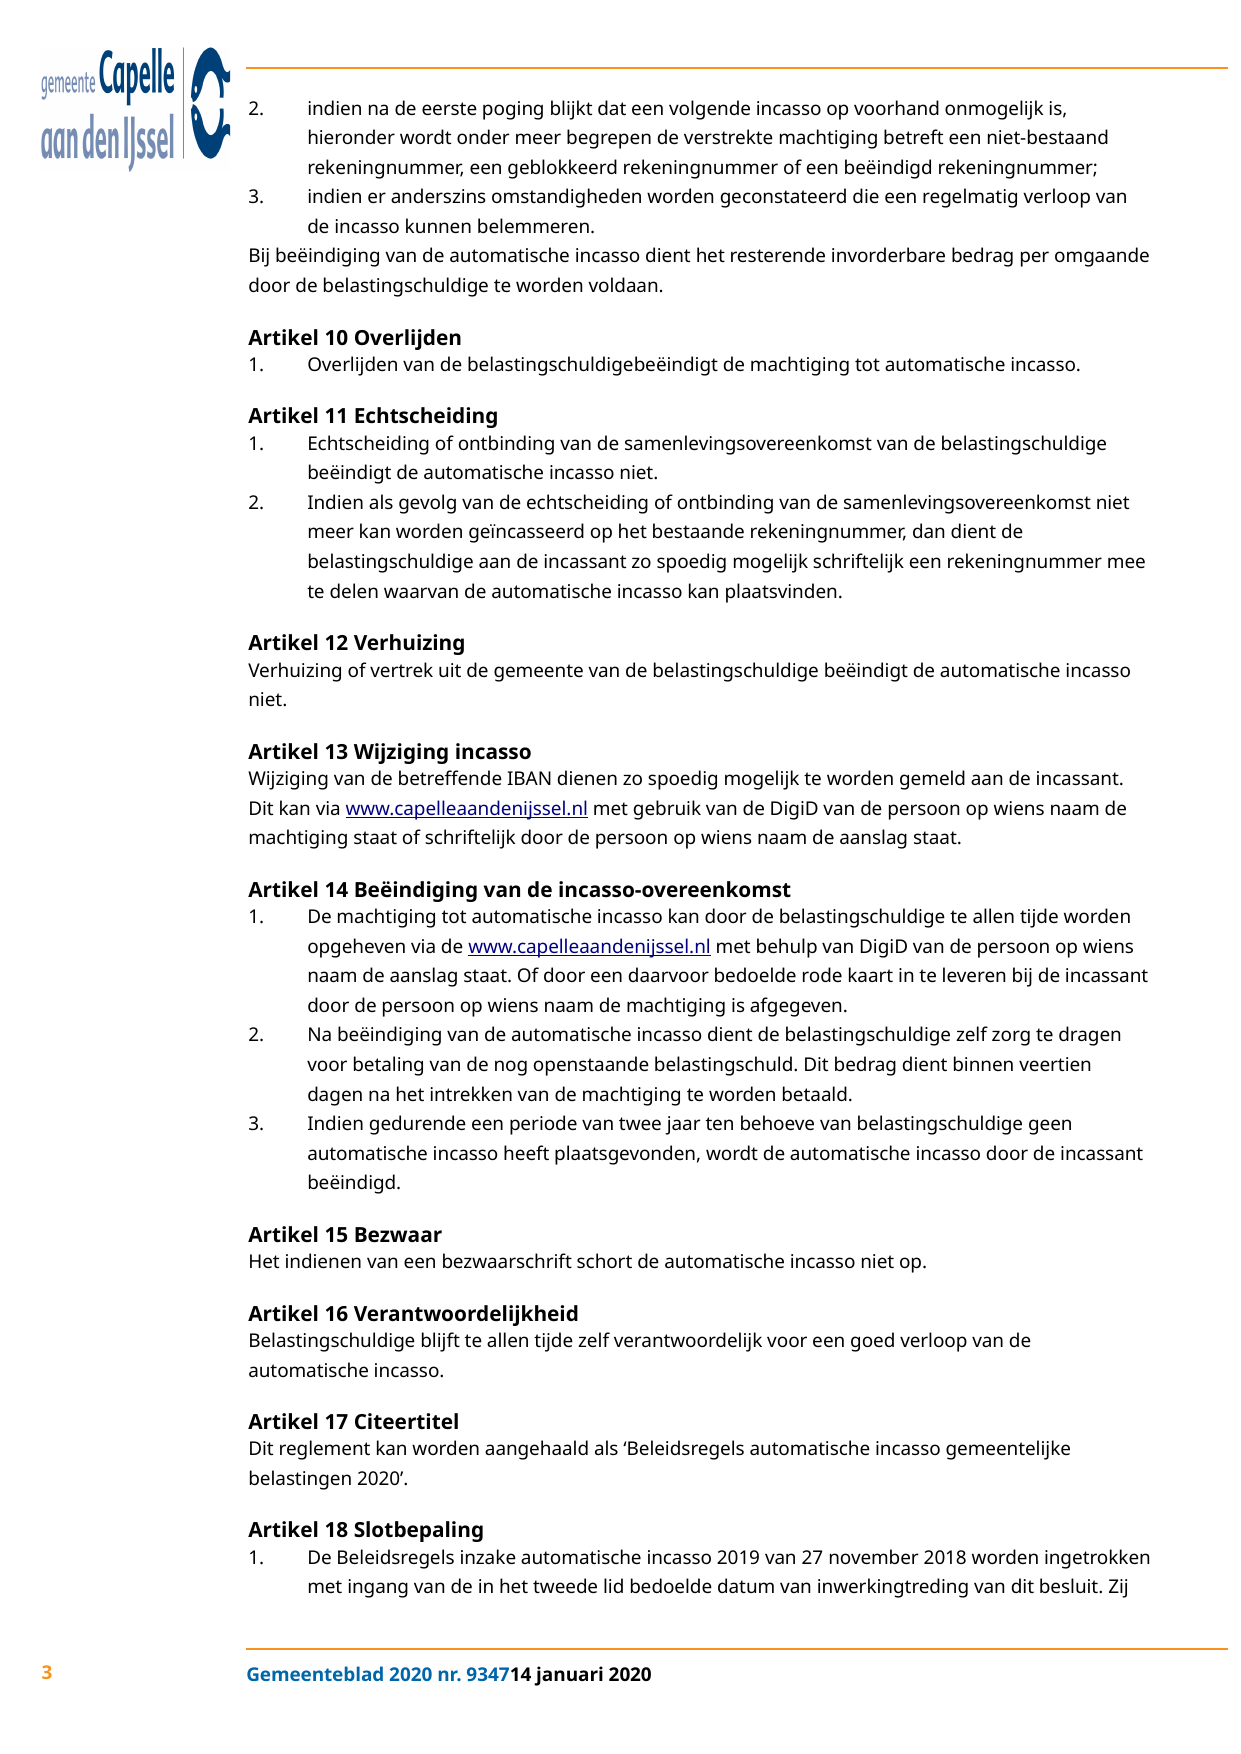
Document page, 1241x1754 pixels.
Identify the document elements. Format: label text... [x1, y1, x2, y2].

text Artikel 10 Overlijden [248, 323, 1152, 351]
text Wijziging van de betreffende IBAN dienen zo spoedig mogelijk te worden gemeld aan de incassant. Dit kan via www.capelleaandenijssel.nl met gebruik van de DigiD van de persoon op wiens naam de machtiging staat of schriftelijk door de persoon op wiens naam de aanslag staat. [248, 765, 1152, 850]
text Artikel 17 Citeertitel [248, 1407, 1152, 1436]
list De machtiging tot automatische incasso kan door de belastingschuldige te allen tijde worden opgeheven via de www.capelleaandenijssel.nl met behulp van DigiD van de persoon op wiens naam de aanslag staat. Of door een daarvoor bedoelde rode kaart in te leveren bij de incassant door de persoon op wiens naam de machtiging is afgegeven. [248, 903, 1152, 1018]
list De Beleidsregels inzake automatische incasso 2019 van 27 november 2018 worden ingetrokken met ingang van de in het tweede lid bedoelde datum van inwerkingtreding van dit besluit. Zij [248, 1544, 1152, 1599]
list Overlijden van de belastingschuldigebeëindigt de machtiging tot automatische incasso. [248, 351, 1152, 377]
text Artikel 16 Verantwoordelijkheid [248, 1299, 1152, 1327]
list Echtscheiding of ontbinding van de samenlevingsovereenkomst van de belastingschuldige beëindigt de automatische incasso niet. [248, 430, 1152, 485]
text Verhuizing of vertrek uit de gemeente van de belastingschuldige beëindigt de automatische incasso niet. [248, 657, 1152, 712]
text Artikel 14 Beëindiging van de incasso-overeenkomst [248, 875, 1152, 903]
text Dit reglement kan worden aangehaald als ‘Beleidsregels automatische incasso gemeentelijke belastingen 2020’. [248, 1436, 1152, 1491]
list Na beëindiging van de automatische incasso dient de belastingschuldige zelf zorg te dragen voor betaling van de nog openstaande belastingschuld. Dit bedrag dient binnen veertien dagen na het intrekken van de machtiging te worden betaald. [248, 1022, 1152, 1106]
text Artikel 11 Echtscheiding [248, 402, 1152, 430]
text Artikel 15 Bezwaar [248, 1220, 1152, 1248]
list indien er anderszins omstandigheden worden geconstateerd die een regelmatig verloop van de incasso kunnen belemmeren. [248, 183, 1152, 239]
text Belastingschuldige blijft te allen tijde zelf verantwoordelijk voor een goed verloop van de automatische incasso. [248, 1327, 1152, 1382]
text Bij beëindiging van de automatische incasso dient het resterende invorderbare bedrag per omgaande door de belastingschuldige te worden voldaan. [248, 243, 1152, 298]
picture [41, 47, 231, 172]
list Indien als gevolg van de echtscheiding of ontbinding van de samenlevingsovereenkomst niet meer kan worden geïncasseerd op het bestaande rekeningnummer, dan dient de belastingschuldige aan de incassant zo spoedig mogelijk schriftelijk een rekeningnummer mee te delen waarvan de automatische incasso kan plaatsvinden. [248, 489, 1152, 604]
text Artikel 18 Slotbepaling [248, 1516, 1152, 1544]
text Artikel 12 Verhuizing [248, 628, 1152, 657]
text Het indienen van een bezwaarschrift schort de automatische incasso niet op. [248, 1248, 1152, 1274]
list Indien gedurende een periode van twee jaar ten behoeve van belastingschuldige geen automatische incasso heeft plaatsgevonden, wordt de automatische incasso door de incassant beëindigd. [248, 1110, 1152, 1195]
text Artikel 13 Wijziging incasso [248, 737, 1152, 765]
list indien na de eerste poging blijkt dat een volgende incasso op voorhand onmogelijk is, hieronder wordt onder meer begrepen de verstrekte machtiging betreft een niet-bestaand rekeningnummer, een geblokkeerd rekeningnummer of een beëindigd rekeningnummer; [248, 95, 1152, 180]
